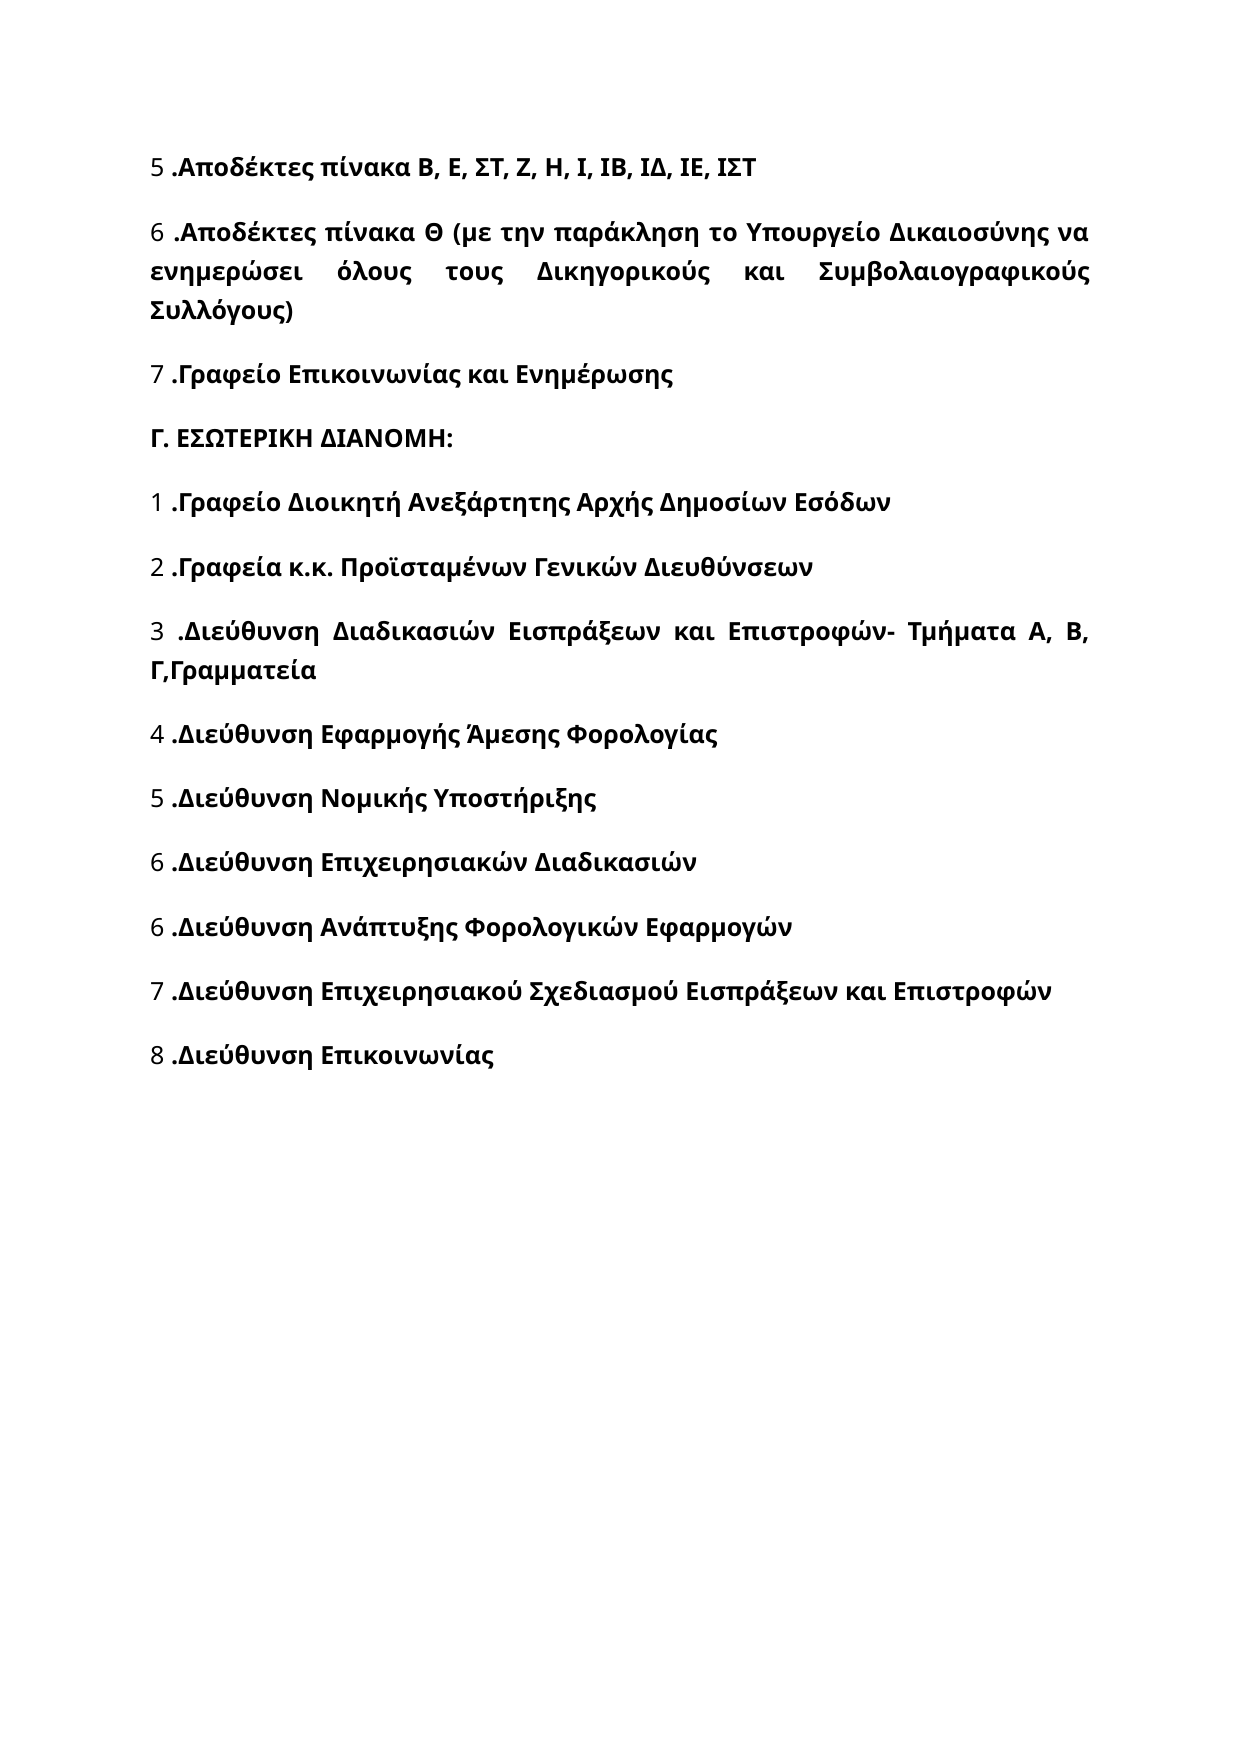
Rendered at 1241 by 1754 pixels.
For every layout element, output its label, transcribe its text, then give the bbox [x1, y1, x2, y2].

text 1 .Γραφείο Διοικητή Ανεξάρτητης Αρχής Δημοσίων Εσόδων [150, 485, 1090, 519]
text 3 .Διεύθυνση Διαδικασιών Εισπράξεων και Επιστροφών- Τμήματα Α, Β, Γ,Γραμματεία [150, 613, 1090, 687]
text 7 .Γραφείο Επικοινωνίας και Ενημέρωσης [150, 357, 1090, 391]
text 2 .Γραφεία κ.κ. Προϊσταμένων Γενικών Διευθύνσεων [150, 549, 1090, 583]
text Γ. ΕΣΩΤΕΡΙΚΗ ΔΙΑΝΟΜΗ: [150, 421, 1090, 455]
text 5 .Διεύθυνση Νομικής Υποστήριξης [150, 781, 1090, 815]
text 4 .Διεύθυνση Εφαρμογής Άμεσης Φορολογίας [150, 717, 1090, 751]
text 5 .Αποδέκτες πίνακα Β, Ε, ΣΤ, Ζ, Η, Ι, ΙΒ, ΙΔ, ΙΕ, ΙΣΤ [150, 150, 1090, 184]
text 8 .Διεύθυνση Επικοινωνίας [150, 1037, 1090, 1072]
text 6 .Διεύθυνση Ανάπτυξης Φορολογικών Εφαρμογών [150, 909, 1090, 943]
text 7 .Διεύθυνση Επιχειρησιακού Σχεδιασμού Εισπράξεων και Επιστροφών [150, 973, 1090, 1007]
text 6 .Αποδέκτες πίνακα Θ (με την παράκληση το Υπουργείο Δικαιοσύνης να ενημερώσει όλους τους Δικηγορικούς και Συμβολαιογραφικούς Συλλόγους) [150, 214, 1090, 327]
text 6 .Διεύθυνση Επιχειρησιακών Διαδικασιών [150, 845, 1090, 879]
